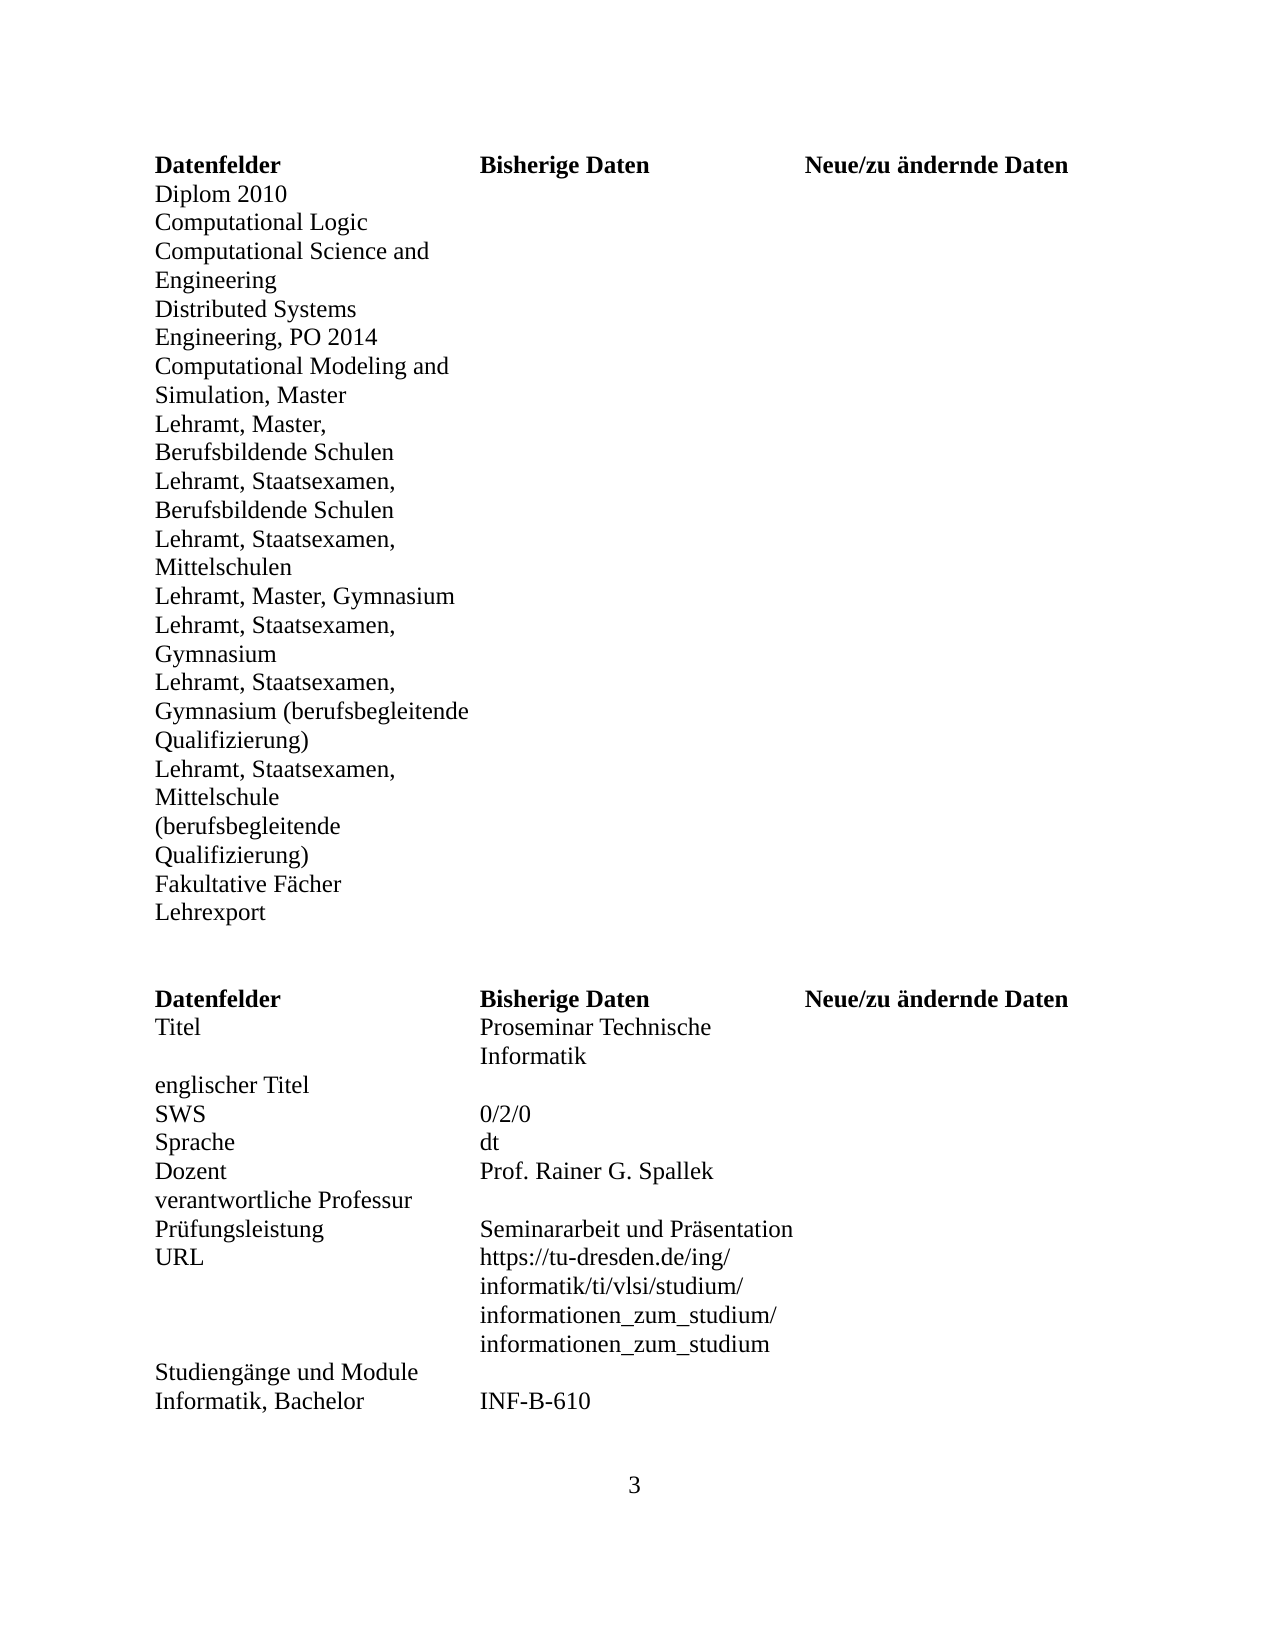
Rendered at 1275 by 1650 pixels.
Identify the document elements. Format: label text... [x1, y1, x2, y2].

table_cell Lehramt, Staatsexamen, Mittelschule (berufsbegleitende Qualifizierung) [150, 754, 475, 869]
table_cell [475, 898, 800, 926]
table_cell Lehramt, Staatsexamen, Berufsbildende Schulen [150, 466, 475, 524]
table_cell Lehramt, Master, Gymnasium [150, 581, 475, 610]
table_cell INF-B-610 [475, 1386, 800, 1415]
table_cell [800, 409, 1125, 466]
table_cell Sprache [150, 1128, 475, 1156]
table_cell [475, 1358, 800, 1386]
table_cell https://tu-dresden.de/ing/informatik/ti/vlsi/studium/informationen_zum_studium/informationen_zum_studium [475, 1243, 800, 1357]
table_cell [800, 1358, 1125, 1386]
table_cell [475, 668, 800, 754]
table_cell [475, 236, 800, 294]
table_cell [475, 581, 800, 610]
table_cell [800, 1185, 1125, 1214]
table_cell Prüfungsleistung [150, 1214, 475, 1242]
table_cell [800, 1099, 1125, 1127]
table_cell [475, 409, 800, 466]
table_cell Informatik, Bachelor [150, 1386, 475, 1415]
table_cell [800, 1070, 1125, 1099]
table_cell [800, 236, 1125, 294]
table_cell Titel [150, 1013, 475, 1070]
table_cell [475, 1185, 800, 1214]
table_cell dt [475, 1128, 800, 1156]
table_header Bisherige Daten [475, 984, 800, 1012]
table_cell [800, 351, 1125, 409]
table_cell [800, 668, 1125, 754]
table_cell [800, 1243, 1125, 1357]
table_header Datenfelder [150, 984, 475, 1012]
table_cell [800, 1013, 1125, 1070]
table_cell [475, 610, 800, 667]
table_cell Fakultative Fächer [150, 869, 475, 897]
table_cell [475, 351, 800, 409]
table_header Neue/zu ändernde Daten [800, 150, 1125, 179]
table_cell [800, 1386, 1125, 1415]
table_cell Dozent [150, 1156, 475, 1185]
table_header Datenfelder [150, 150, 475, 179]
table_cell Lehramt, Staatsexamen, Mittelschulen [150, 524, 475, 581]
table_cell Seminararbeit und Präsentation [475, 1214, 800, 1242]
table_cell Lehramt, Staatsexamen, Gymnasium [150, 610, 475, 667]
table_cell [475, 869, 800, 897]
table_cell [800, 1214, 1125, 1242]
table_cell [475, 466, 800, 524]
table_cell [800, 294, 1125, 351]
table_cell Proseminar Technische Informatik [475, 1013, 800, 1070]
table_cell [800, 898, 1125, 926]
table_cell Lehramt, Master, Berufsbildende Schulen [150, 409, 475, 466]
table_cell [800, 524, 1125, 581]
table_cell [800, 610, 1125, 667]
table_cell Distributed Systems Engineering, PO 2014 [150, 294, 475, 351]
table_header Neue/zu ändernde Daten [800, 984, 1125, 1012]
table_cell [800, 179, 1125, 207]
table_cell [475, 208, 800, 236]
table_cell [800, 869, 1125, 897]
table_cell [800, 1156, 1125, 1185]
table_cell [800, 208, 1125, 236]
table_cell Computational Logic [150, 208, 475, 236]
table_cell [475, 754, 800, 869]
table_cell englischer Titel [150, 1070, 475, 1099]
table_cell verantwortliche Professur [150, 1185, 475, 1214]
table_cell SWS [150, 1099, 475, 1127]
table_cell Prof. Rainer G. Spallek [475, 1156, 800, 1185]
table_cell [800, 754, 1125, 869]
table_cell [475, 294, 800, 351]
table_cell Diplom 2010 [150, 179, 475, 207]
table_cell Lehrexport [150, 898, 475, 926]
table_cell [800, 581, 1125, 610]
table_cell [475, 179, 800, 207]
table_cell [800, 1128, 1125, 1156]
table_cell Computational Modeling and Simulation, Master [150, 351, 475, 409]
table_cell Studiengänge und Module [150, 1358, 475, 1386]
table_cell Computational Science and Engineering [150, 236, 475, 294]
table_cell 0/2/0 [475, 1099, 800, 1127]
table_cell [475, 524, 800, 581]
table_cell [800, 466, 1125, 524]
table_cell URL [150, 1243, 475, 1357]
table_header Bisherige Daten [475, 150, 800, 179]
table_cell Lehramt, Staatsexamen, Gymnasium (berufsbegleitende Qualifizierung) [150, 668, 475, 754]
table_cell [475, 1070, 800, 1099]
